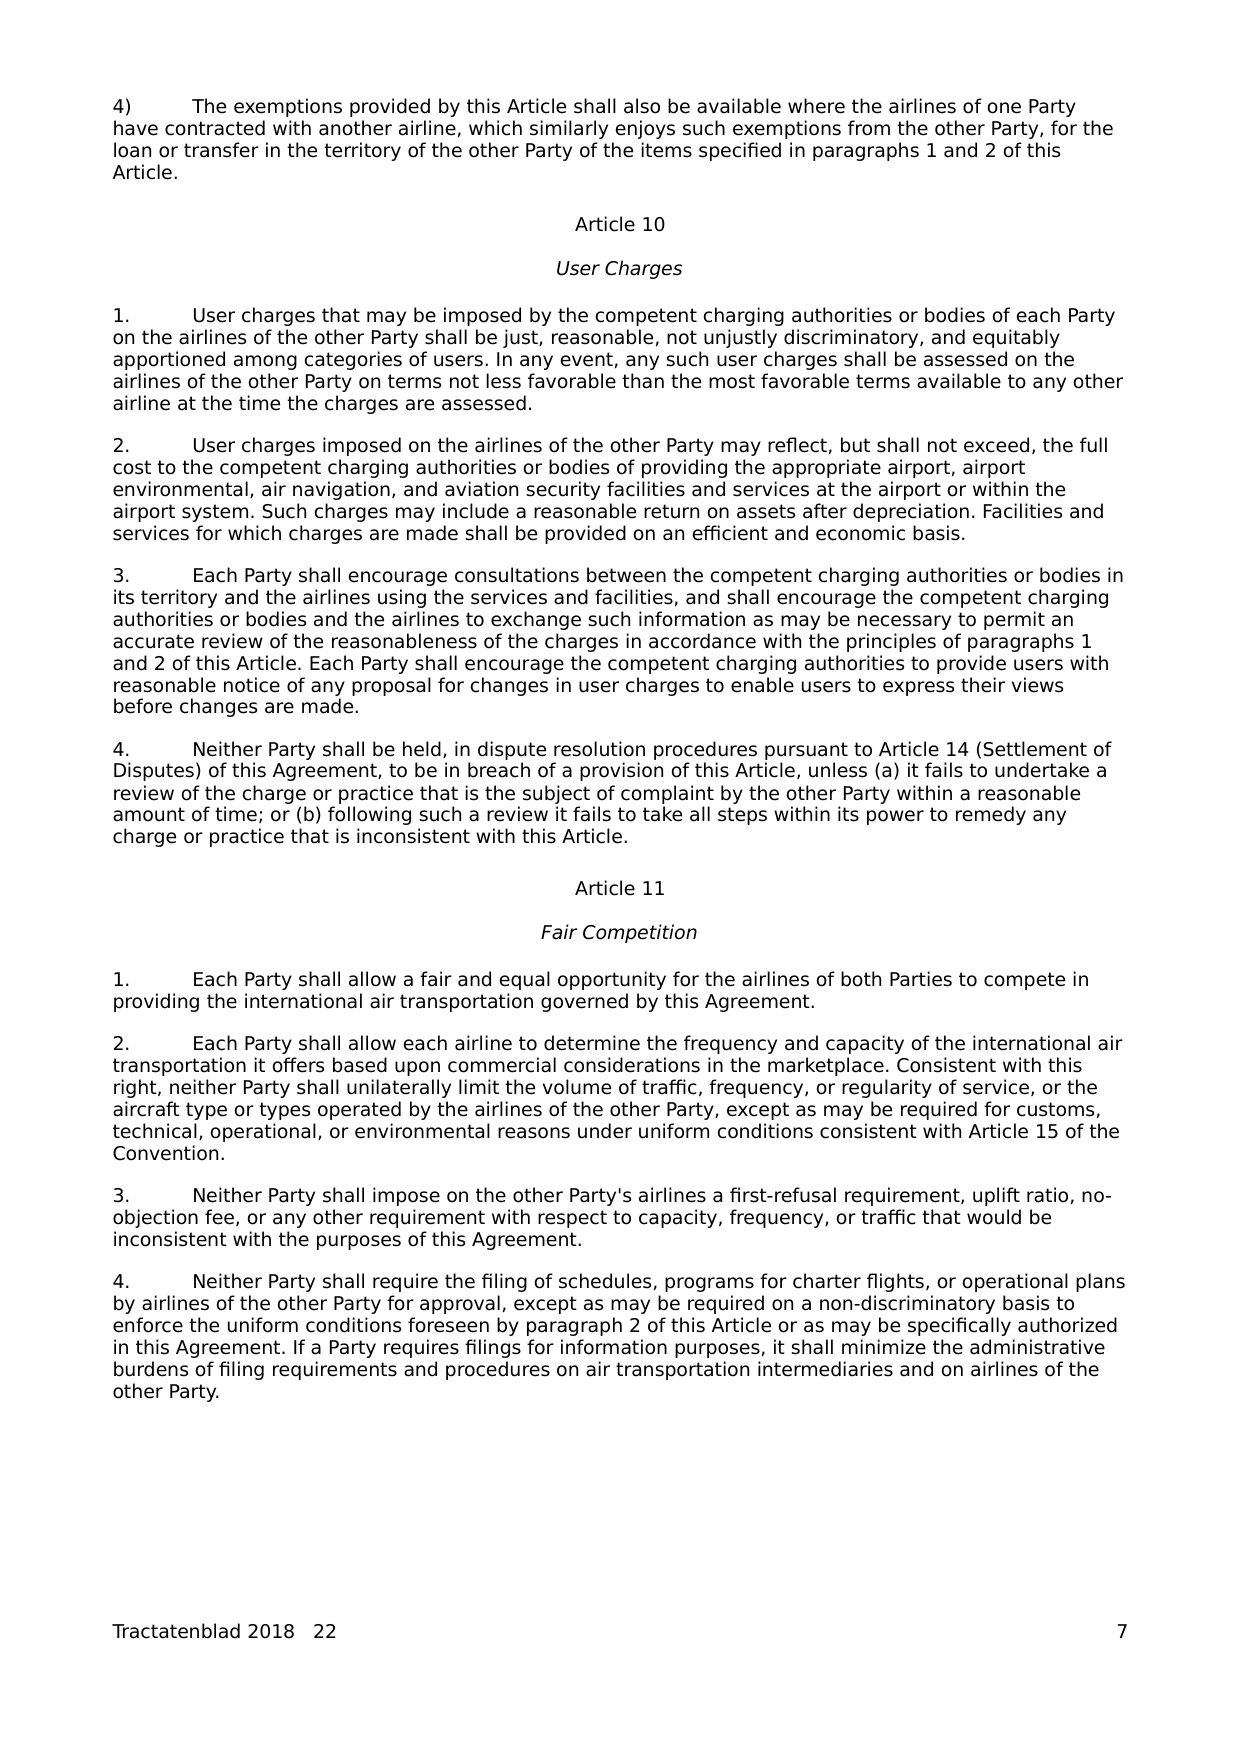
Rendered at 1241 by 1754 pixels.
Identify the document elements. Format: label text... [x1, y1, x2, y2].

subtitle Article 10 User Charges [112, 214, 1128, 280]
text 2. User charges imposed on the airlines of the other Party may reflect, but shall not exceed, the full cost to the competent charging authorities or bodies of providing the appropriate airport, airport environmental, air navigation, and aviation security facilities and services at the airport or within the airport system. Such charges may include a reasonable return on assets after depreciation. Facilities and services for which charges are made shall be provided on an efficient and economic basis. [112, 435, 1128, 544]
text 4) The exemptions provided by this Article shall also be available where the airlines of one Party have contracted with another airline, which similarly enjoys such exemptions from the other Party, for the loan or transfer in the territory of the other Party of the items specified in paragraphs 1 and 2 of this Article. [112, 96, 1128, 184]
text 2. Each Party shall allow each airline to determine the frequency and capacity of the international air transportation it offers based upon commercial considerations in the marketplace. Consistent with this right, neither Party shall unilaterally limit the volume of traffic, frequency, or regularity of service, or the aircraft type or types operated by the airlines of the other Party, except as may be required for customs, technical, operational, or environmental reasons under uniform conditions consistent with Article 15 of the Convention. [112, 1033, 1128, 1165]
text 4. Neither Party shall be held, in dispute resolution procedures pursuant to Article 14 (Settlement of Disputes) of this Agreement, to be in breach of a provision of this Article, unless (a) it fails to undertake a review of the charge or practice that is the subject of complaint by the other Party within a reasonable amount of time; or (b) following such a review it fails to take all steps within its power to remedy any charge or practice that is inconsistent with this Article. [112, 738, 1128, 848]
text 1. User charges that may be imposed by the competent charging authorities or bodies of each Party on the airlines of the other Party shall be just, reasonable, not unjustly discriminatory, and equitably apportioned among categories of users. In any event, any such user charges shall be assessed on the airlines of the other Party on terms not less favorable than the most favorable terms available to any other airline at the time the charges are assessed. [112, 305, 1128, 415]
text 4. Neither Party shall require the filing of schedules, programs for charter flights, or operational plans by airlines of the other Party for approval, except as may be required on a non-discriminatory basis to enforce the uniform conditions foreseen by paragraph 2 of this Article or as may be specifically authorized in this Agreement. If a Party requires filings for information purposes, it shall minimize the administrative burdens of filing requirements and procedures on air transportation intermediaries and on airlines of the other Party. [112, 1271, 1128, 1403]
text 1. Each Party shall allow a fair and equal opportunity for the airlines of both Parties to compete in providing the international air transportation governed by this Agreement. [112, 969, 1128, 1013]
subtitle Article 11 Fair Competition [112, 878, 1128, 944]
text 3. Each Party shall encourage consultations between the competent charging authorities or bodies in its territory and the airlines using the services and facilities, and shall encourage the competent charging authorities or bodies and the airlines to exchange such information as may be necessary to permit an accurate review of the reasonableness of the charges in accordance with the principles of paragraphs 1 and 2 of this Article. Each Party shall encourage the competent charging authorities to provide users with reasonable notice of any proposal for changes in user charges to enable users to express their views before changes are made. [112, 564, 1128, 718]
text 3. Neither Party shall impose on the other Party's airlines a first-refusal requirement, uplift ratio, no-objection fee, or any other requirement with respect to capacity, frequency, or traffic that would be inconsistent with the purposes of this Agreement. [112, 1185, 1128, 1251]
